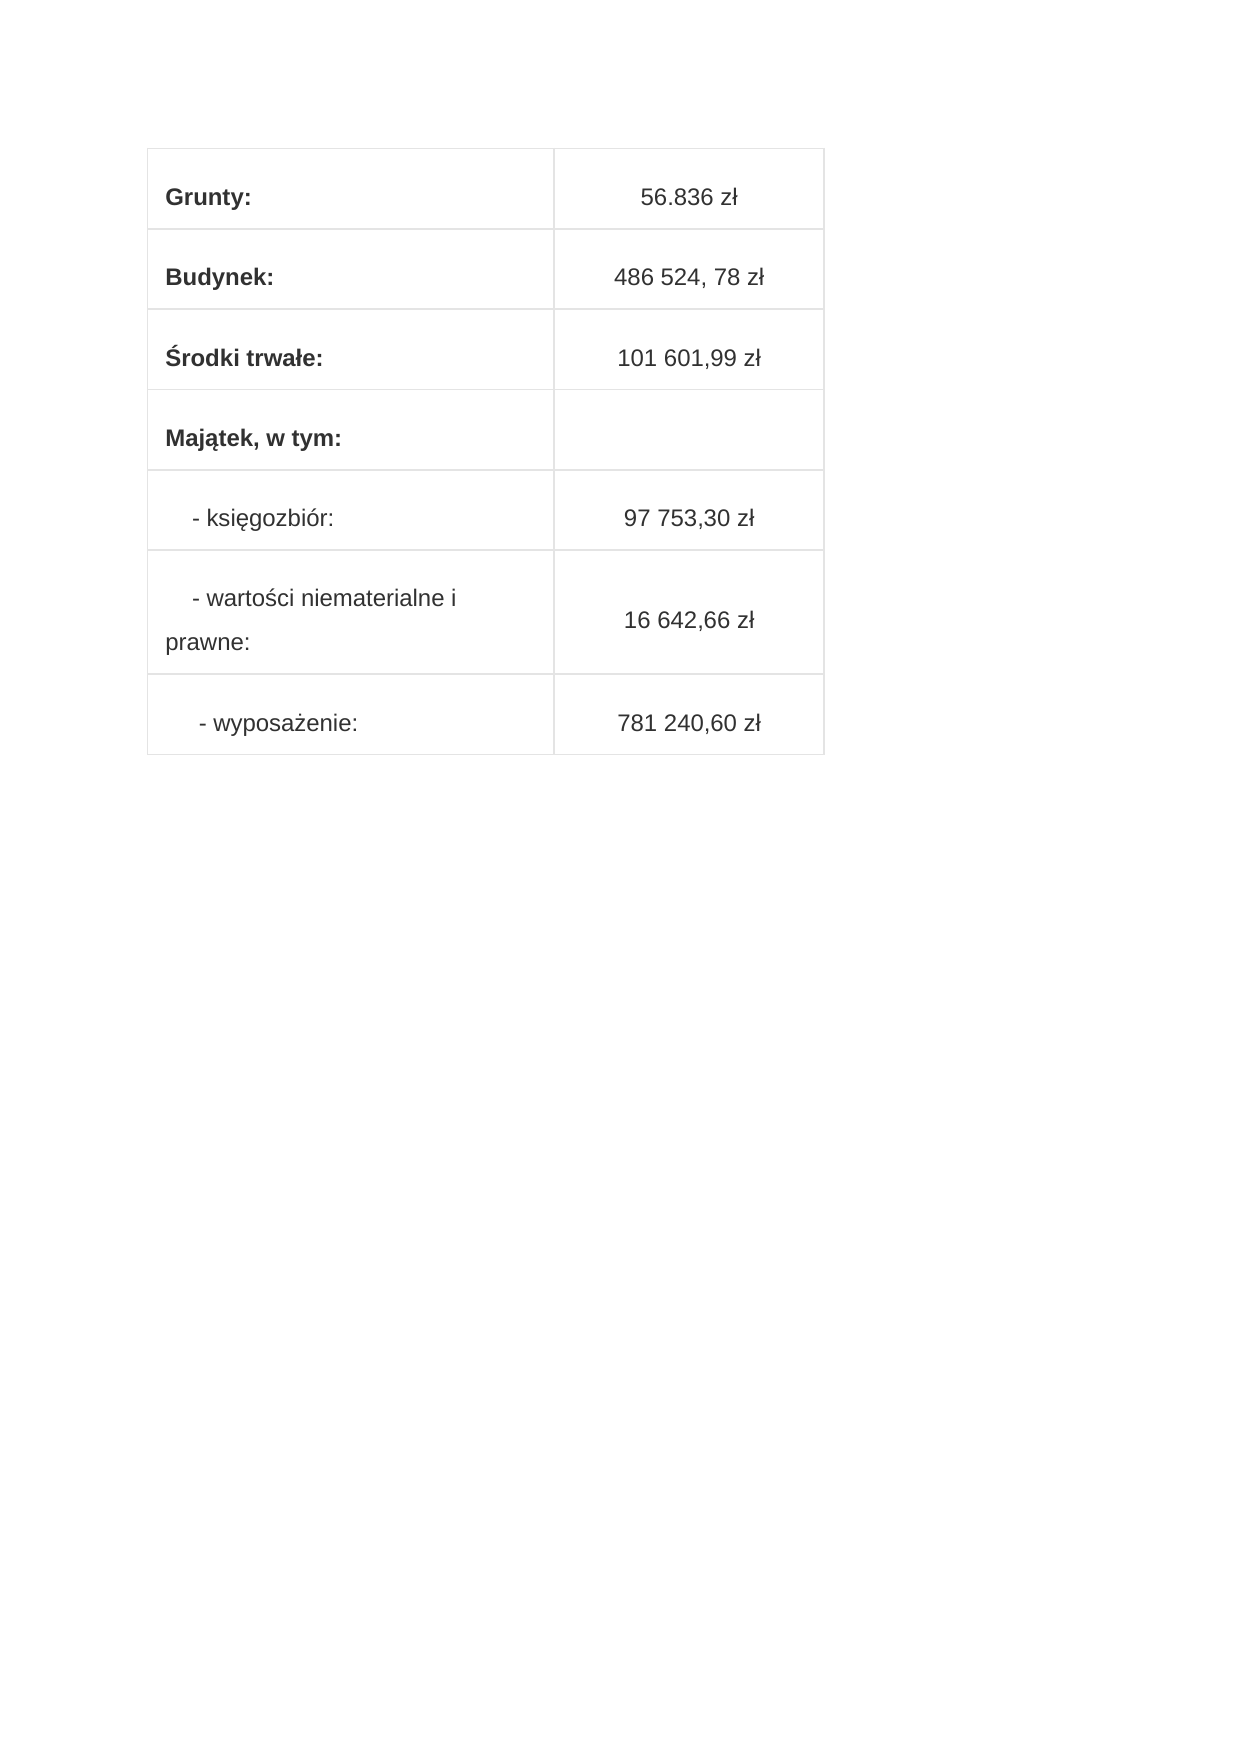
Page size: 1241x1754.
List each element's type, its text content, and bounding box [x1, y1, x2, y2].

table_cell Środki trwałe: [148, 310, 553, 388]
table_header Grunty: [148, 149, 553, 228]
table_cell 486 524, 78 zł [555, 230, 823, 308]
table_cell - wartości niematerialne i prawne: [148, 551, 553, 673]
table_cell Majątek, w tym: [148, 390, 553, 469]
table_cell 781 240,60 zł [555, 675, 823, 753]
table_cell 16 642,66 zł [555, 551, 823, 673]
table_cell Budynek: [148, 230, 553, 308]
table_cell [555, 390, 823, 469]
table_cell 101 601,99 zł [555, 310, 823, 388]
table_cell 97 753,30 zł [555, 471, 823, 549]
table_header 56.836 zł [555, 149, 823, 228]
table_cell - wyposażenie: [148, 675, 553, 753]
table_cell - księgozbiór: [148, 471, 553, 549]
